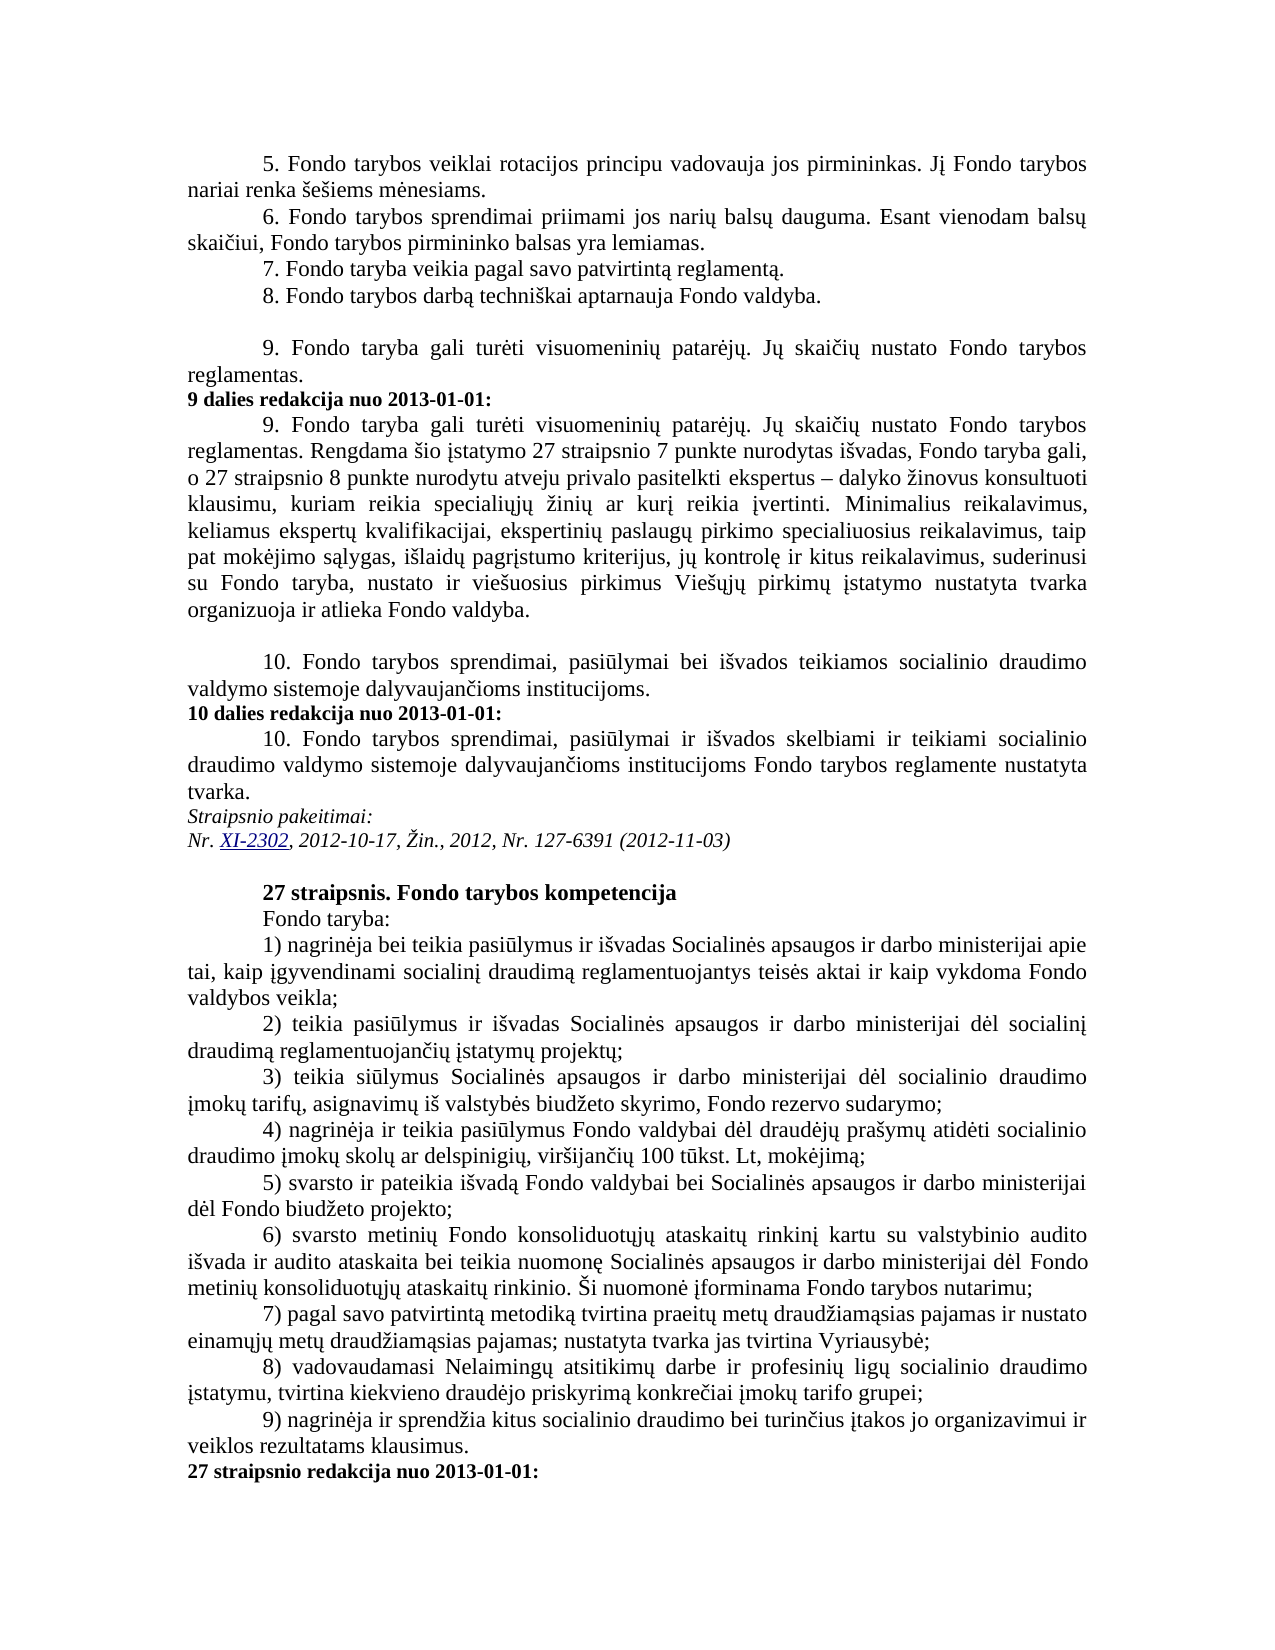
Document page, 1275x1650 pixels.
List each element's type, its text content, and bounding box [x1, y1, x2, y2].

text 5. Fondo tarybos veiklai rotacijos principu vadovauja jos pirmininkas. Jį Fondo tarybos nariai renka šešiems mėnesiams. [187, 150, 1088, 203]
text 6) svarsto metinių Fondo konsoliduotųjų ataskaitų rinkinį kartu su valstybinio audito išvada ir audito ataskaita bei teikia nuomonę Socialinės apsaugos ir darbo ministerijai dėl Fondo metinių konsoliduotųjų ataskaitų rinkinio. Ši nuomonė įforminama Fondo tarybos nutarimu; [187, 1221, 1088, 1300]
text 7) pagal savo patvirtintą metodiką tvirtina praeitų metų draudžiamąsias pajamas ir nustato einamųjų metų draudžiamąsias pajamas; nustatyta tvarka jas tvirtina Vyriausybė; [187, 1300, 1088, 1353]
text Nr. XI-2302, 2012-10-17, Žin., 2012, Nr. 127-6391 (2012-11-03) [187, 828, 1087, 852]
text 3) teikia siūlymus Socialinės apsaugos ir darbo ministerijai dėl socialinio draudimo įmokų tarifų, asignavimų iš valstybės biudžeto skyrimo, Fondo rezervo sudarymo; [187, 1063, 1088, 1116]
text 8. Fondo tarybos darbą techniškai aptarnauja Fondo valdyba. [187, 282, 1088, 308]
text 4) nagrinėja ir teikia pasiūlymus Fondo valdybai dėl draudėjų prašymų atidėti socialinio draudimo įmokų skolų ar delspinigių, viršijančių 100 tūkst. Lt, mokėjimą; [187, 1116, 1088, 1169]
text 10. Fondo tarybos sprendimai, pasiūlymai bei išvados teikiamos socialinio draudimo valdymo sistemoje dalyvaujančioms institucijoms. [187, 648, 1088, 701]
text 10. Fondo tarybos sprendimai, pasiūlymai ir išvados skelbiami ir teikiami socialinio draudimo valdymo sistemoje dalyvaujančioms institucijoms Fondo tarybos reglamente nustatyta tvarka. [187, 725, 1088, 804]
text 6. Fondo tarybos sprendimai priimami jos narių balsų dauguma. Esant vienodam balsų skaičiui, Fondo tarybos pirmininko balsas yra lemiamas. [187, 203, 1088, 255]
text 9 dalies redakcija nuo 2013-01-01: [187, 387, 1087, 411]
text 27 straipsnio redakcija nuo 2013-01-01: [187, 1458, 1087, 1483]
text 7. Fondo taryba veikia pagal savo patvirtintą reglamentą. [187, 255, 1088, 282]
text Straipsnio pakeitimai: [187, 804, 1088, 828]
text 27 straipsnis. Fondo tarybos kompetencija [187, 879, 1088, 905]
text 1) nagrinėja bei teikia pasiūlymus ir išvadas Socialinės apsaugos ir darbo ministerijai apie tai, kaip įgyvendinami socialinį draudimą reglamentuojantys teisės aktai ir kaip vykdoma Fondo valdybos veikla; [187, 931, 1088, 1011]
text 9. Fondo taryba gali turėti visuomeninių patarėjų. Jų skaičių nustato Fondo tarybos reglamentas. Rengdama šio įstatymo 27 straipsnio 7 punkte nurodytas išvadas, Fondo taryba gali, o 27 straipsnio 8 punkte nurodytu atveju privalo pasitelkti ekspertus – dalyko žinovus konsultuoti klausimu, kuriam reikia specialiųjų žinių ar kurį reikia įvertinti. Minimalius reikalavimus, keliamus ekspertų kvalifikacijai, ekspertinių paslaugų pirkimo specialiuosius reikalavimus, taip pat mokėjimo sąlygas, išlaidų pagrįstumo kriterijus, jų kontrolę ir kitus reikalavimus, suderinusi su Fondo taryba, nustato ir viešuosius pirkimus Viešųjų pirkimų įstatymo nustatyta tvarka organizuoja ir atlieka Fondo valdyba. [187, 411, 1088, 622]
text 5) svarsto ir pateikia išvadą Fondo valdybai bei Socialinės apsaugos ir darbo ministerijai dėl Fondo biudžeto projekto; [187, 1169, 1087, 1221]
text 10 dalies redakcija nuo 2013-01-01: [187, 701, 1087, 725]
text 8) vadovaudamasi Nelaimingų atsitikimų darbe ir profesinių ligų socialinio draudimo įstatymu, tvirtina kiekvieno draudėjo priskyrimą konkrečiai įmokų tarifo grupei; [187, 1353, 1088, 1406]
text 9. Fondo taryba gali turėti visuomeninių patarėjų. Jų skaičių nustato Fondo tarybos reglamentas. [187, 334, 1088, 387]
text Fondo taryba: [187, 905, 1088, 931]
text 9) nagrinėja ir sprendžia kitus socialinio draudimo bei turinčius įtakos jo organizavimui ir veiklos rezultatams klausimus. [187, 1406, 1088, 1458]
text 2) teikia pasiūlymus ir išvadas Socialinės apsaugos ir darbo ministerijai dėl socialinį draudimą reglamentuojančių įstatymų projektų; [187, 1011, 1088, 1063]
